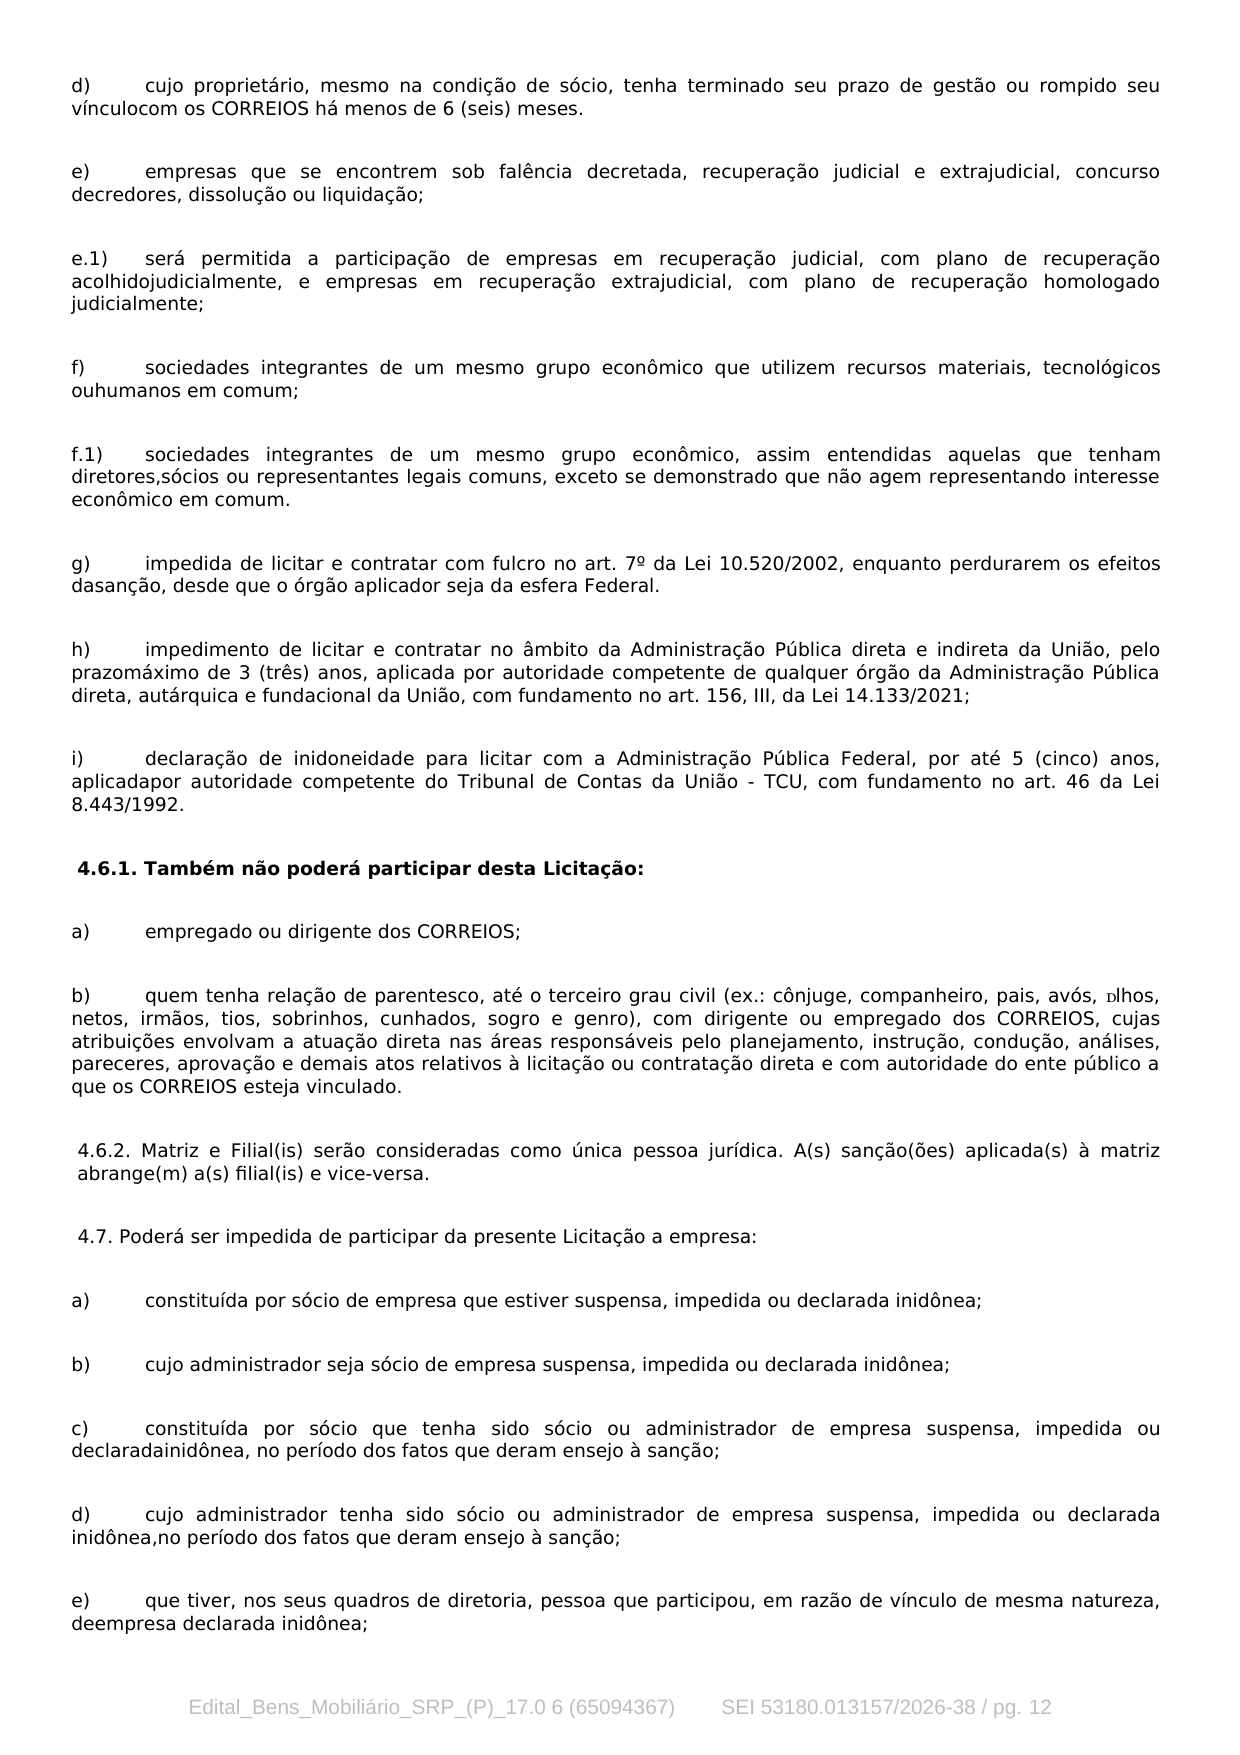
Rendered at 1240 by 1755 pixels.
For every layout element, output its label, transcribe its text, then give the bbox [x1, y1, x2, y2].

text 4.6.1. Também não poderá participar desta Licitação: [77, 857, 1168, 879]
list quem tenha relação de parentesco, até o terceiro grau civil (ex.: cônjuge, companheiro, pais, avós, lhos, netos, irmãos, tios, sobrinhos, cunhados, sogro e genro), com dirigente ou empregado dos CORREIOS, cujas atribuições envolvam a atuação direta nas áreas responsáveis pelo planejamento, instrução, condução, análises, pareceres, aprovação e demais atos relativos à licitação ou contratação direta e com autoridade do ente público a que os CORREIOS esteja vinculado. [71, 985, 1162, 1098]
list impedimento de licitar e contratar no âmbito da Administração Pública direta e indireta da União, pelo prazomáximo de 3 (três) anos, aplicada por autoridade competente de qualquer órgão da Administração Pública direta, autárquica e fundacional da União, com fundamento no art. 156, III, da Lei 14.133/2021; [71, 639, 1162, 706]
list cujo proprietário, mesmo na condição de sócio, tenha terminado seu prazo de gestão ou rompido seu vínculocom os CORREIOS há menos de 6 (seis) meses. [71, 75, 1162, 119]
list constituída por sócio de empresa que estiver suspensa, impedida ou declarada inidônea; [71, 1290, 1162, 1312]
list será permitida a participação de empresas em recuperação judicial, com plano de recuperação acolhidojudicialmente, e empresas em recuperação extrajudicial, com plano de recuperação homologado judicialmente; [71, 248, 1162, 315]
list constituída por sócio que tenha sido sócio ou administrador de empresa suspensa, impedida ou declaradainidônea, no período dos fatos que deram ensejo à sanção; [71, 1417, 1162, 1462]
list declaração de inidoneidade para licitar com a Administração Pública Federal, por até 5 (cinco) anos, aplicadapor autoridade competente do Tribunal de Contas da União - TCU, com fundamento no art. 46 da Lei 8.443/1992. [71, 748, 1162, 816]
text 4.6.2. Matriz e Filial(is) serão consideradas como única pessoa jurídica. A(s) sanção(ões) aplicada(s) à matriz abrange(m) a(s) filial(is) e vice-versa. [77, 1140, 1162, 1184]
list impedida de licitar e contratar com fulcro no art. 7º da Lei 10.520/2002, enquanto perdurarem os efeitos dasanção, desde que o órgão aplicador seja da esfera Federal. [71, 553, 1162, 597]
list sociedades integrantes de um mesmo grupo econômico, assim entendidas aquelas que tenham diretores,sócios ou representantes legais comuns, exceto se demonstrado que não agem representando interesse econômico em comum. [71, 443, 1162, 511]
text 4.7. Poderá ser impedida de participar da presente Licitação a empresa: [77, 1226, 1162, 1248]
list que tiver, nos seus quadros de diretoria, pessoa que participou, em razão de vínculo de mesma natureza, deempresa declarada inidônea; [71, 1590, 1162, 1635]
list cujo administrador seja sócio de empresa suspensa, impedida ou declarada inidônea; [71, 1354, 1162, 1376]
list empregado ou dirigente dos CORREIOS; [71, 921, 1162, 943]
list sociedades integrantes de um mesmo grupo econômico que utilizem recursos materiais, tecnológicos ouhumanos em comum; [71, 357, 1162, 402]
list cujo administrador tenha sido sócio ou administrador de empresa suspensa, impedida ou declarada inidônea,no período dos fatos que deram ensejo à sanção; [71, 1504, 1162, 1548]
list empresas que se encontrem sob falência decretada, recuperação judicial e extrajudicial, concurso decredores, dissolução ou liquidação; [71, 161, 1162, 206]
